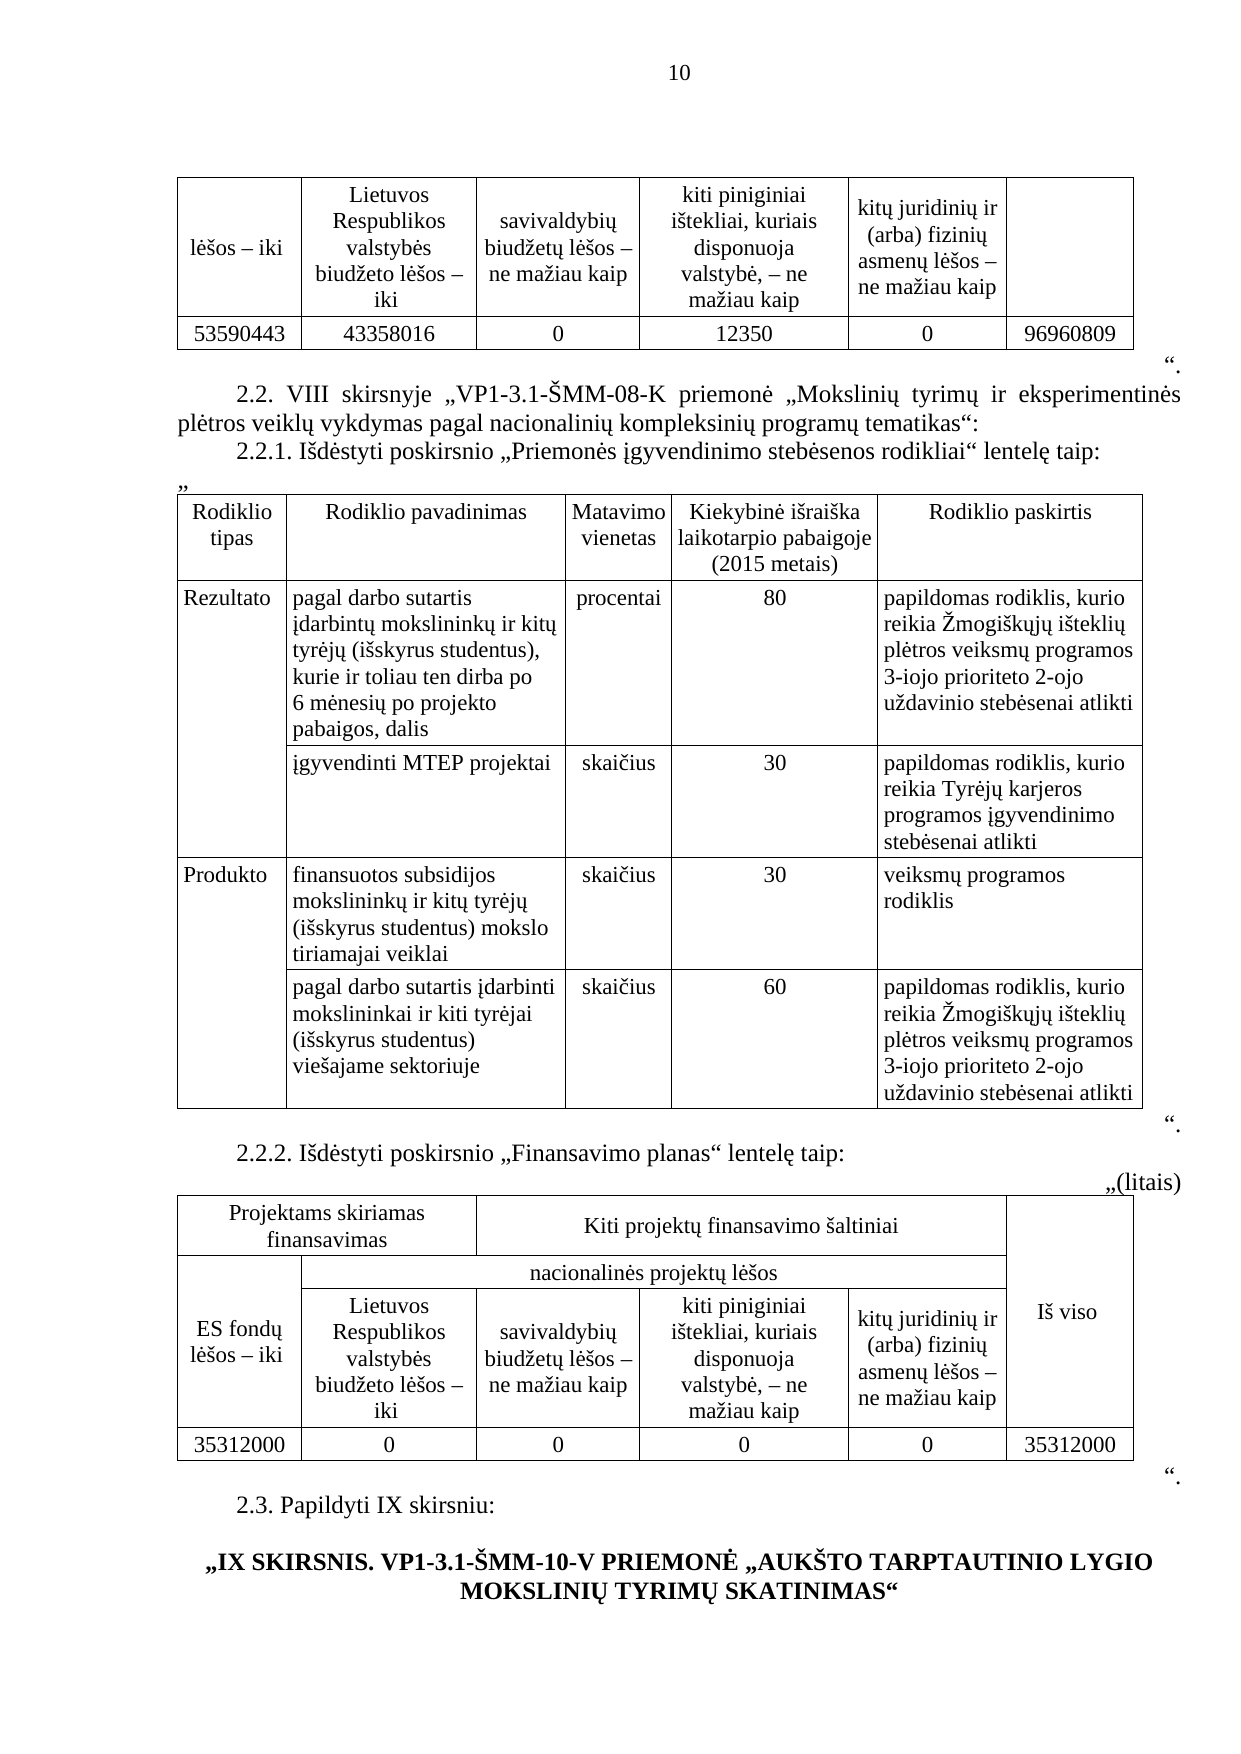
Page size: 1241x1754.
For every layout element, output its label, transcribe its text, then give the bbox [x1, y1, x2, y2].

table_cell finansuotos subsidijos mokslininkų ir kitų tyrėjų (išskyrus studentus) mokslo tiriamajai veiklai [287, 858, 565, 969]
table_cell 35312000 [178, 1428, 301, 1460]
text 2.2.2. Išdėstyti poskirsnio „Finansavimo planas“ lentelę taip: [177, 1138, 1181, 1167]
table_header Rodiklio paskirtis [878, 495, 1142, 580]
text „(litais) [177, 1167, 1181, 1195]
table_header Projektams skiriamas finansavimas [178, 1196, 476, 1255]
table_cell 12350 [640, 317, 848, 349]
table_cell Lietuvos Respublikos valstybės biudžeto lėšos – iki [302, 178, 476, 316]
table_cell 0 [477, 1428, 639, 1460]
table_header Rodiklio tipas [178, 495, 286, 580]
table_header Kiti projektų finansavimo šaltiniai [477, 1196, 1006, 1255]
table_cell lėšos – iki [178, 178, 301, 316]
table_cell savivaldybių biudžetų lėšos – ne mažiau kaip [477, 178, 639, 316]
table_header Matavimo vienetas [566, 495, 671, 580]
table_cell procentai [566, 581, 671, 745]
table_cell skaičius [566, 970, 671, 1108]
table_cell 0 [477, 317, 639, 349]
table_cell papildomas rodiklis, kurio reikia Žmogiškųjų išteklių plėtros veiksmų programos 3-iojo prioriteto 2-ojo uždavinio stebėsenai atlikti [878, 970, 1142, 1108]
table_cell veiksmų programos rodiklis [878, 858, 1142, 969]
table_cell skaičius [566, 858, 671, 969]
table_cell pagal darbo sutartis įdarbinti mokslininkai ir kiti tyrėjai (išskyrus studentus) viešajame sektoriuje [287, 970, 565, 1108]
table_cell kiti piniginiai ištekliai, kuriais disponuoja valstybė, – ne mažiau kaip [640, 178, 848, 316]
table_cell papildomas rodiklis, kurio reikia Žmogiškųjų išteklių plėtros veiksmų programos 3-iojo prioriteto 2-ojo uždavinio stebėsenai atlikti [878, 581, 1142, 745]
text 2.3. Papildyti IX skirsniu: [177, 1490, 1181, 1518]
text 2.2. VIII skirsnyje „VP1-3.1-ŠMM-08-K priemonė „Mokslinių tyrimų ir eksperimentinės plėtros veiklų vykdymas pagal nacionalinių kompleksinių programų tematikas“: [177, 379, 1181, 436]
table_cell papildomas rodiklis, kurio reikia Tyrėjų karjeros programos įgyvendinimo stebėsenai atlikti [878, 746, 1142, 857]
text “. [177, 1109, 1181, 1138]
table_cell 43358016 [302, 317, 476, 349]
table_cell 30 [672, 858, 877, 969]
table_cell kitų juridinių ir (arba) fizinių asmenų lėšos – ne mažiau kaip [849, 178, 1006, 316]
table_cell Rezultato [178, 581, 286, 857]
table_header Iš viso [1007, 1196, 1133, 1427]
table_cell kitų juridinių ir (arba) fizinių asmenų lėšos – ne mažiau kaip [849, 1289, 1006, 1427]
text „ [177, 465, 1181, 494]
table_cell 53590443 [178, 317, 301, 349]
table_header Kiekybinė išraiška laikotarpio pabaigoje (2015 metais) [672, 495, 877, 580]
table_cell savivaldybių biudžetų lėšos – ne mažiau kaip [477, 1289, 639, 1427]
table_header Rodiklio pavadinimas [287, 495, 565, 580]
table_cell 0 [849, 317, 1006, 349]
text “. [177, 350, 1181, 379]
table_cell 0 [640, 1428, 848, 1460]
table_cell ES fondų lėšos – iki [178, 1256, 301, 1427]
table_cell įgyvendinti MTEP projektai [287, 746, 565, 857]
table_cell Produkto [178, 858, 286, 1108]
table_cell Lietuvos Respublikos valstybės biudžeto lėšos – iki [302, 1289, 476, 1427]
table_cell 0 [849, 1428, 1006, 1460]
text “. [177, 1461, 1181, 1490]
text „IX SKIRSNIS. VP1-3.1-ŠMM-10-V PRIEMONĖ „AUKŠTO TARPTAUTINIO LYGIO MOKSLINIŲ TYRIMŲ SKATINIMAS“ [177, 1547, 1181, 1605]
table_cell 0 [302, 1428, 476, 1460]
table_cell nacionalinės projektų lėšos [302, 1256, 1006, 1288]
table_header [1007, 178, 1133, 316]
table_cell 35312000 [1007, 1428, 1133, 1460]
table_cell 30 [672, 746, 877, 857]
table_cell 80 [672, 581, 877, 745]
table_cell 60 [672, 970, 877, 1108]
table_cell kiti piniginiai ištekliai, kuriais disponuoja valstybė, – ne mažiau kaip [640, 1289, 848, 1427]
text 2.2.1. Išdėstyti poskirsnio „Priemonės įgyvendinimo stebėsenos rodikliai“ lentelę taip: [177, 436, 1181, 465]
table_cell pagal darbo sutartis įdarbintų mokslininkų ir kitų tyrėjų (išskyrus studentus), kurie ir toliau ten dirba po 6 mėnesių po projekto pabaigos, dalis [287, 581, 565, 745]
table_cell 96960809 [1007, 317, 1133, 349]
table_cell skaičius [566, 746, 671, 857]
